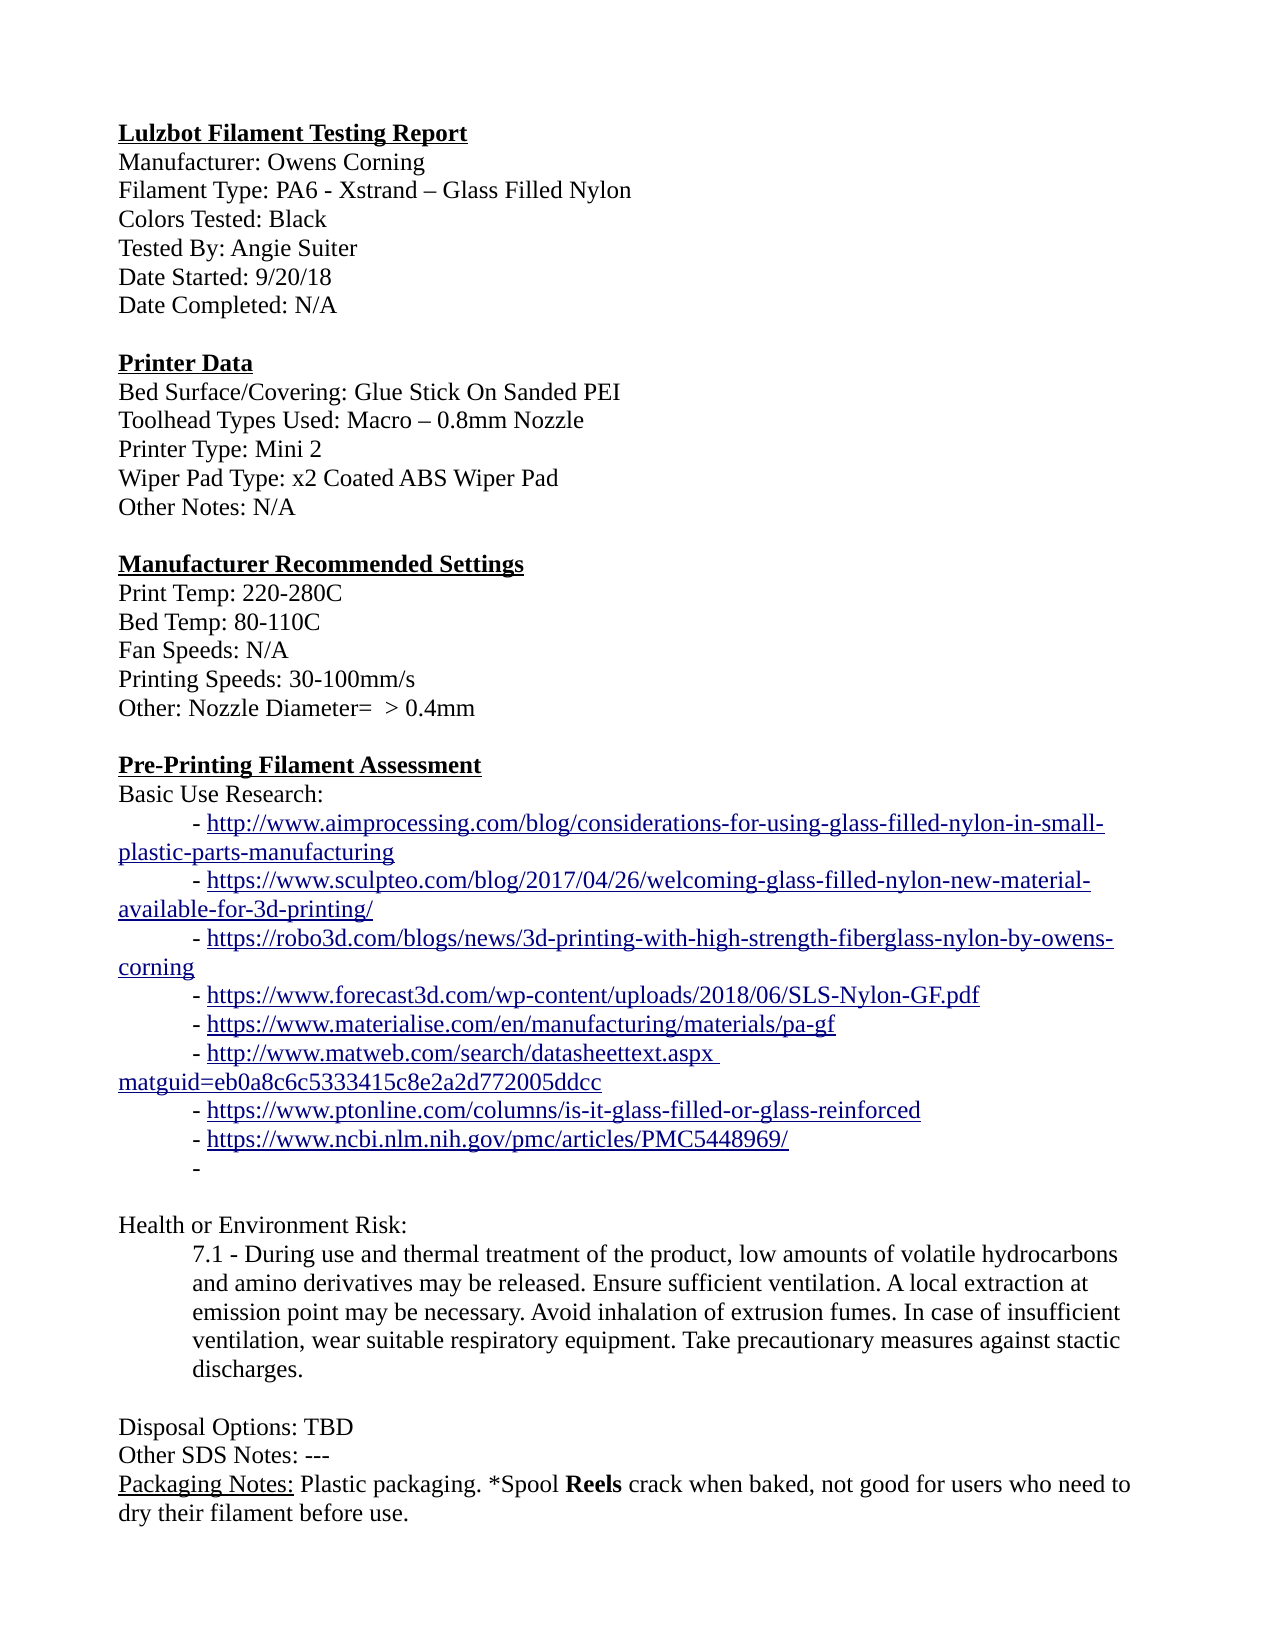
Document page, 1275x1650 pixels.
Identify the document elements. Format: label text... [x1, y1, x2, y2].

text Bed Temp: 80-110C [118, 607, 1157, 636]
text Printer Type: Mini 2 [118, 434, 1157, 463]
text Date Completed: N/A [118, 291, 1157, 319]
text Basic Use Research: [118, 779, 1157, 808]
text - http://www.matweb.com/search/datasheettext.aspx matguid=eb0a8c6c5333415c8e2a2d772005ddcc [118, 1038, 1157, 1096]
text Colors Tested: Black [118, 204, 1157, 233]
text - https://www.forecast3d.com/wp-content/uploads/2018/06/SLS-Nylon-GF.pdf [118, 981, 1157, 1009]
text - http://www.aimprocessing.com/blog/considerations-for-using-glass-filled-nylon-in-small-plastic-parts-manufacturing [118, 808, 1157, 866]
text 7.1 - During use and thermal treatment of the product, low amounts of volatile hydrocarbons and amino derivatives may be released. Ensure sufficient ventilation. A local extraction at emission point may be necessary. Avoid inhalation of extrusion fumes. In case of insufficient ventilation, wear suitable respiratory equipment. Take precautionary measures against stactic discharges. [118, 1239, 1157, 1383]
text - https://www.sculpteo.com/blog/2017/04/26/welcoming-glass-filled-nylon-new-material-available-for-3d-printing/ [118, 866, 1157, 923]
text - https://www.ptonline.com/columns/is-it-glass-filled-or-glass-reinforced [118, 1096, 1157, 1124]
text Toolhead Types Used: Macro – 0.8mm Nozzle [118, 406, 1157, 434]
text Manufacturer Recommended Settings [118, 549, 1157, 578]
text Printing Speeds: 30-100mm/s [118, 664, 1157, 693]
text Printer Data [118, 348, 1157, 377]
text Bed Surface/Covering: Glue Stick On Sanded PEI [118, 377, 1157, 406]
text Other Notes: N/A [118, 492, 1157, 521]
text Other SDS Notes: --- [118, 1441, 1157, 1469]
text Health or Environment Risk: [118, 1211, 1157, 1239]
text - [118, 1153, 1157, 1182]
text Lulzbot Filament Testing Report [118, 118, 1157, 147]
text - https://robo3d.com/blogs/news/3d-printing-with-high-strength-fiberglass-nylon-by-owens-corning [118, 923, 1157, 981]
text Wiper Pad Type: x2 Coated ABS Wiper Pad [118, 463, 1157, 492]
text Pre-Printing Filament Assessment [118, 751, 1157, 779]
text - https://www.materialise.com/en/manufacturing/materials/pa-gf [118, 1009, 1157, 1038]
text Date Started: 9/20/18 [118, 262, 1157, 291]
text - https://www.ncbi.nlm.nih.gov/pmc/articles/PMC5448969/ [118, 1124, 1157, 1153]
text Fan Speeds: N/A [118, 636, 1157, 664]
text Other: Nozzle Diameter= > 0.4mm [118, 693, 1157, 722]
text Print Temp: 220-280C [118, 578, 1157, 607]
text Packaging Notes: Plastic packaging. *Spool Reels crack when baked, not good for users who need to dry their filament before use. [118, 1469, 1157, 1527]
text Disposal Options: TBD [118, 1412, 1157, 1441]
text Filament Type: PA6 - Xstrand – Glass Filled Nylon [118, 176, 1157, 204]
text Manufacturer: Owens Corning [118, 147, 1157, 176]
text Tested By: Angie Suiter [118, 233, 1157, 262]
